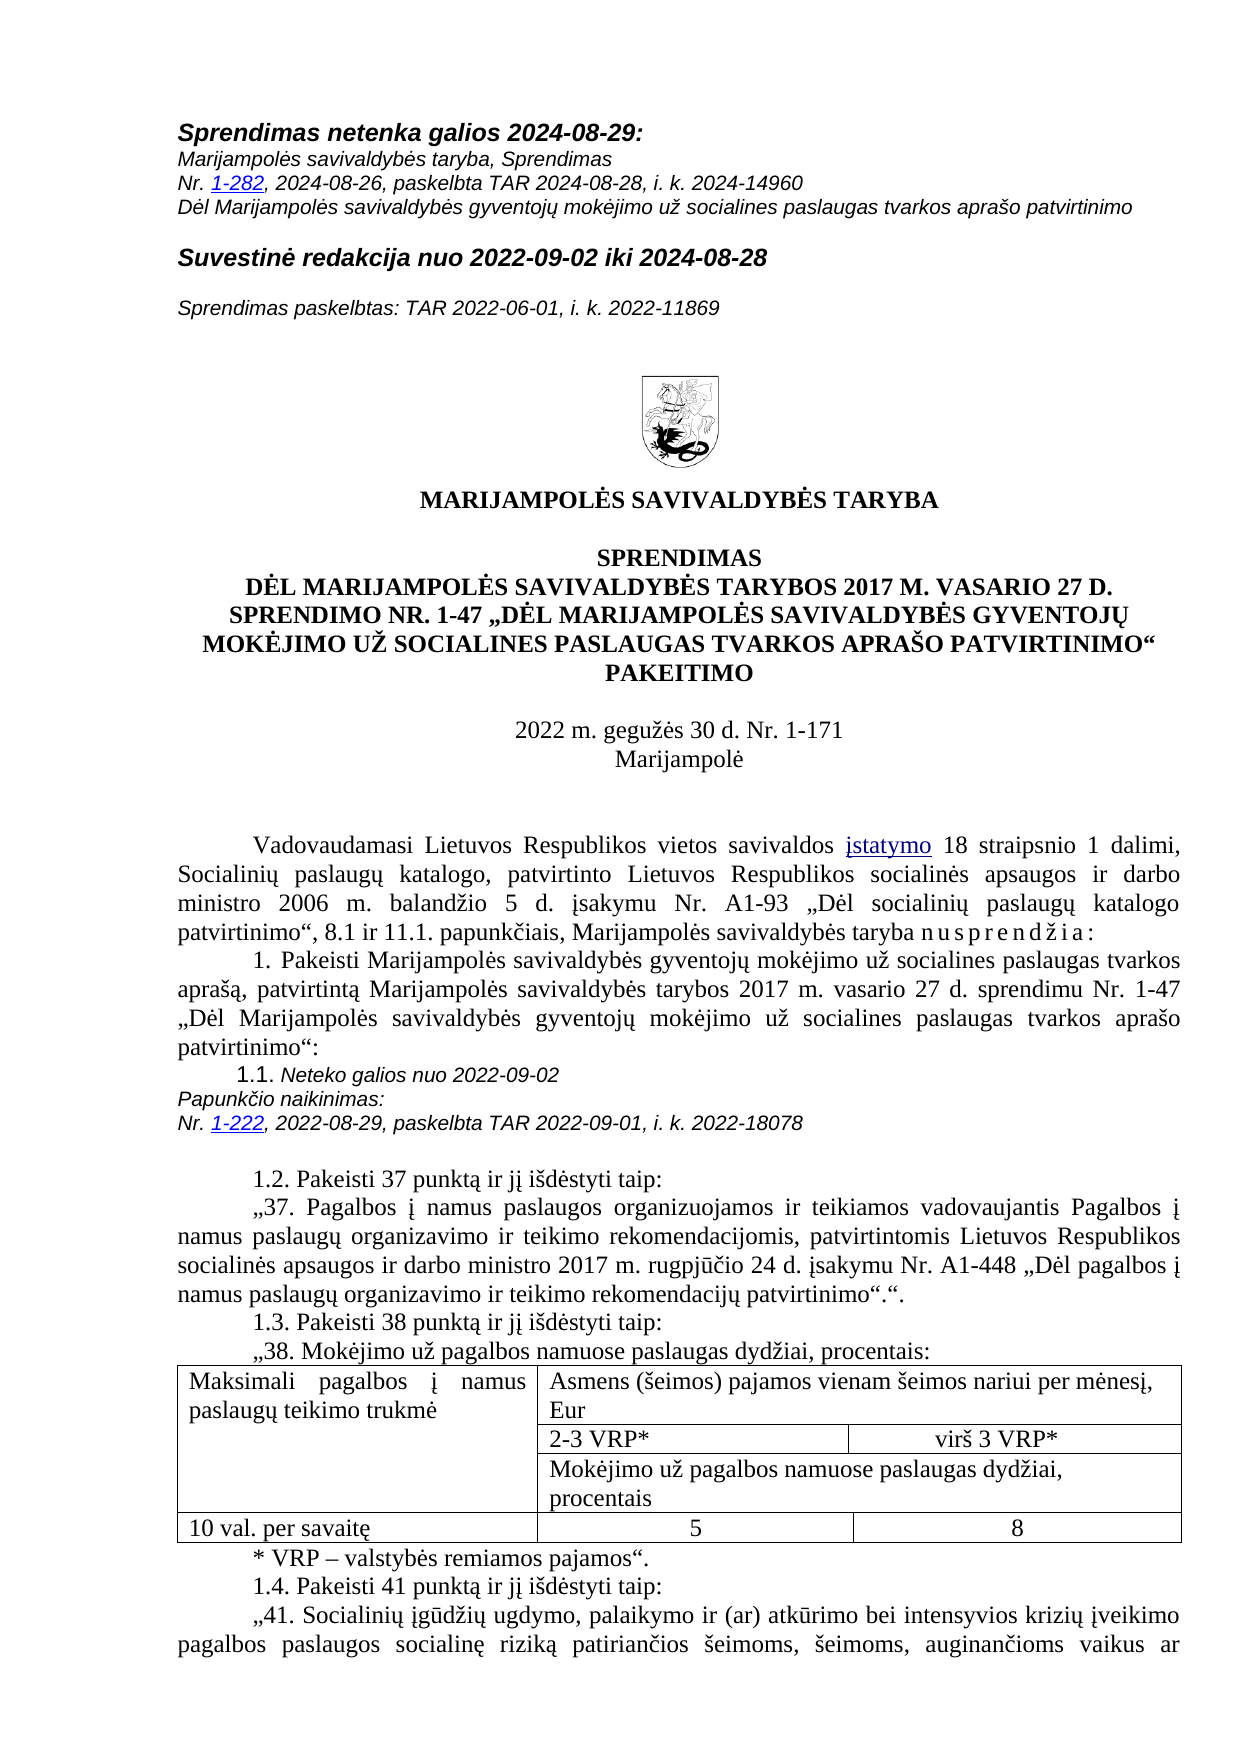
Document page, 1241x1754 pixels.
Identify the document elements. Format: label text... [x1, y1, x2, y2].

text „37. Pagalbos į namus paslaugos organizuojamos ir teikiamos vadovaujantis Pagalbos į namus paslaugų organizavimo ir teikimo rekomendacijomis, patvirtintomis Lietuvos Respublikos socialinės apsaugos ir darbo ministro 2017 m. rugpjūčio 24 d. įsakymu Nr. A1-448 „Dėl pagalbos į namus paslaugų organizavimo ir teikimo rekomendacijų patvirtinimo“.“. [177, 1192, 1181, 1307]
text 2022 m. gegužės 30 d. Nr. 1-171 [177, 716, 1181, 744]
table_cell virš 3 VRP* [849, 1425, 1181, 1453]
text Sprendimas netenka galios 2024-08-29: [177, 118, 1181, 147]
text Marijampolės savivaldybės taryba, Sprendimas [177, 147, 1181, 171]
table_cell 2-3 VRP* [538, 1425, 848, 1453]
text Marijampolė [177, 744, 1181, 773]
table_cell 5 [538, 1513, 853, 1542]
text 1.3. Pakeisti 38 punktą ir jį išdėstyti taip: [177, 1307, 1181, 1336]
text Sprendimas paskelbtas: TAR 2022-06-01, i. k. 2022-11869 [177, 295, 1181, 319]
text „41. Socialinių įgūdžių ugdymo, palaikymo ir (ar) atkūrimo bei intensyvios krizių įveikimo pagalbos paslaugos socialinę riziką patiriančios šeimoms, šeimoms, auginančioms vaikus ar [177, 1600, 1181, 1658]
text 1.2. Pakeisti 37 punktą ir jį išdėstyti taip: [177, 1164, 1181, 1192]
text Nr. 1-222, 2022-08-29, paskelbta TAR 2022-09-01, i. k. 2022-18078 [177, 1111, 1181, 1135]
text Suvestinė redakcija nuo 2022-09-02 iki 2024-08-28 [177, 243, 1181, 271]
table_header Maksimali pagalbos į namus paslaugų teikimo trukmė [178, 1366, 537, 1512]
text Vadovaudamasi Lietuvos Respublikos vietos savivaldos įstatymo 18 straipsnio 1 dalimi, Socialinių paslaugų katalogo, patvirtinto Lietuvos Respublikos socialinės apsaugos ir darbo ministro 2006 m. balandžio 5 d. įsakymu Nr. A1-93 „Dėl socialinių paslaugų katalogo patvirtinimo“, 8.1 ir 11.1. papunkčiais, Marijampolės savivaldybės taryba nusprendžia: [177, 831, 1181, 946]
text Papunkčio naikinimas: [177, 1087, 1181, 1111]
text 1.1. Neteko galios nuo 2022-09-02 [177, 1061, 1181, 1087]
text MARIJAMPOLĖS SAVIVALDYBĖS TARYBA [177, 486, 1181, 514]
text * VRP – valstybės remiamos pajamos“. [177, 1543, 1181, 1571]
text 1.4. Pakeisti 41 punktą ir jį išdėstyti taip: [177, 1571, 1181, 1600]
table_header Asmens (šeimos) pajamos vienam šeimos nariui per mėnesį, Eur [538, 1366, 1181, 1423]
table_cell 8 [854, 1513, 1181, 1542]
table_cell Mokėjimo už pagalbos namuose paslaugas dydžiai, procentais [538, 1454, 1181, 1512]
text SPRENDIMAS [177, 543, 1181, 572]
text „38. Mokėjimo už pagalbos namuose paslaugas dydžiai, procentais: [177, 1336, 1181, 1365]
text 1. Pakeisti Marijampolės savivaldybės gyventojų mokėjimo už socialines paslaugas tvarkos aprašą, patvirtintą Marijampolės savivaldybės tarybos 2017 m. vasario 27 d. sprendimu Nr. 1-47 „Dėl Marijampolės savivaldybės gyventojų mokėjimo už socialines paslaugas tvarkos aprašo patvirtinimo“: [177, 946, 1181, 1061]
text Dėl Marijampolės savivaldybės gyventojų mokėjimo už socialines paslaugas tvarkos aprašo patvirtinimo [177, 195, 1181, 219]
table_cell 10 val. per savaitę [178, 1513, 537, 1542]
text Nr. 1-282, 2024-08-26, paskelbta TAR 2024-08-28, i. k. 2024-14960 [177, 171, 1181, 195]
text DĖL MARIJAMPOLĖS SAVIVALDYBĖS TARYBOS 2017 M. VASARIO 27 D. SPRENDIMO NR. 1-47 „DĖL MARIJAMPOLĖS SAVIVALDYBĖS GYVENTOJŲ MOKĖJIMO UŽ SOCIALINES PASLAUGAS TVARKOS APRAŠO PATVIRTINIMO“ PAKEITIMO [177, 572, 1181, 687]
